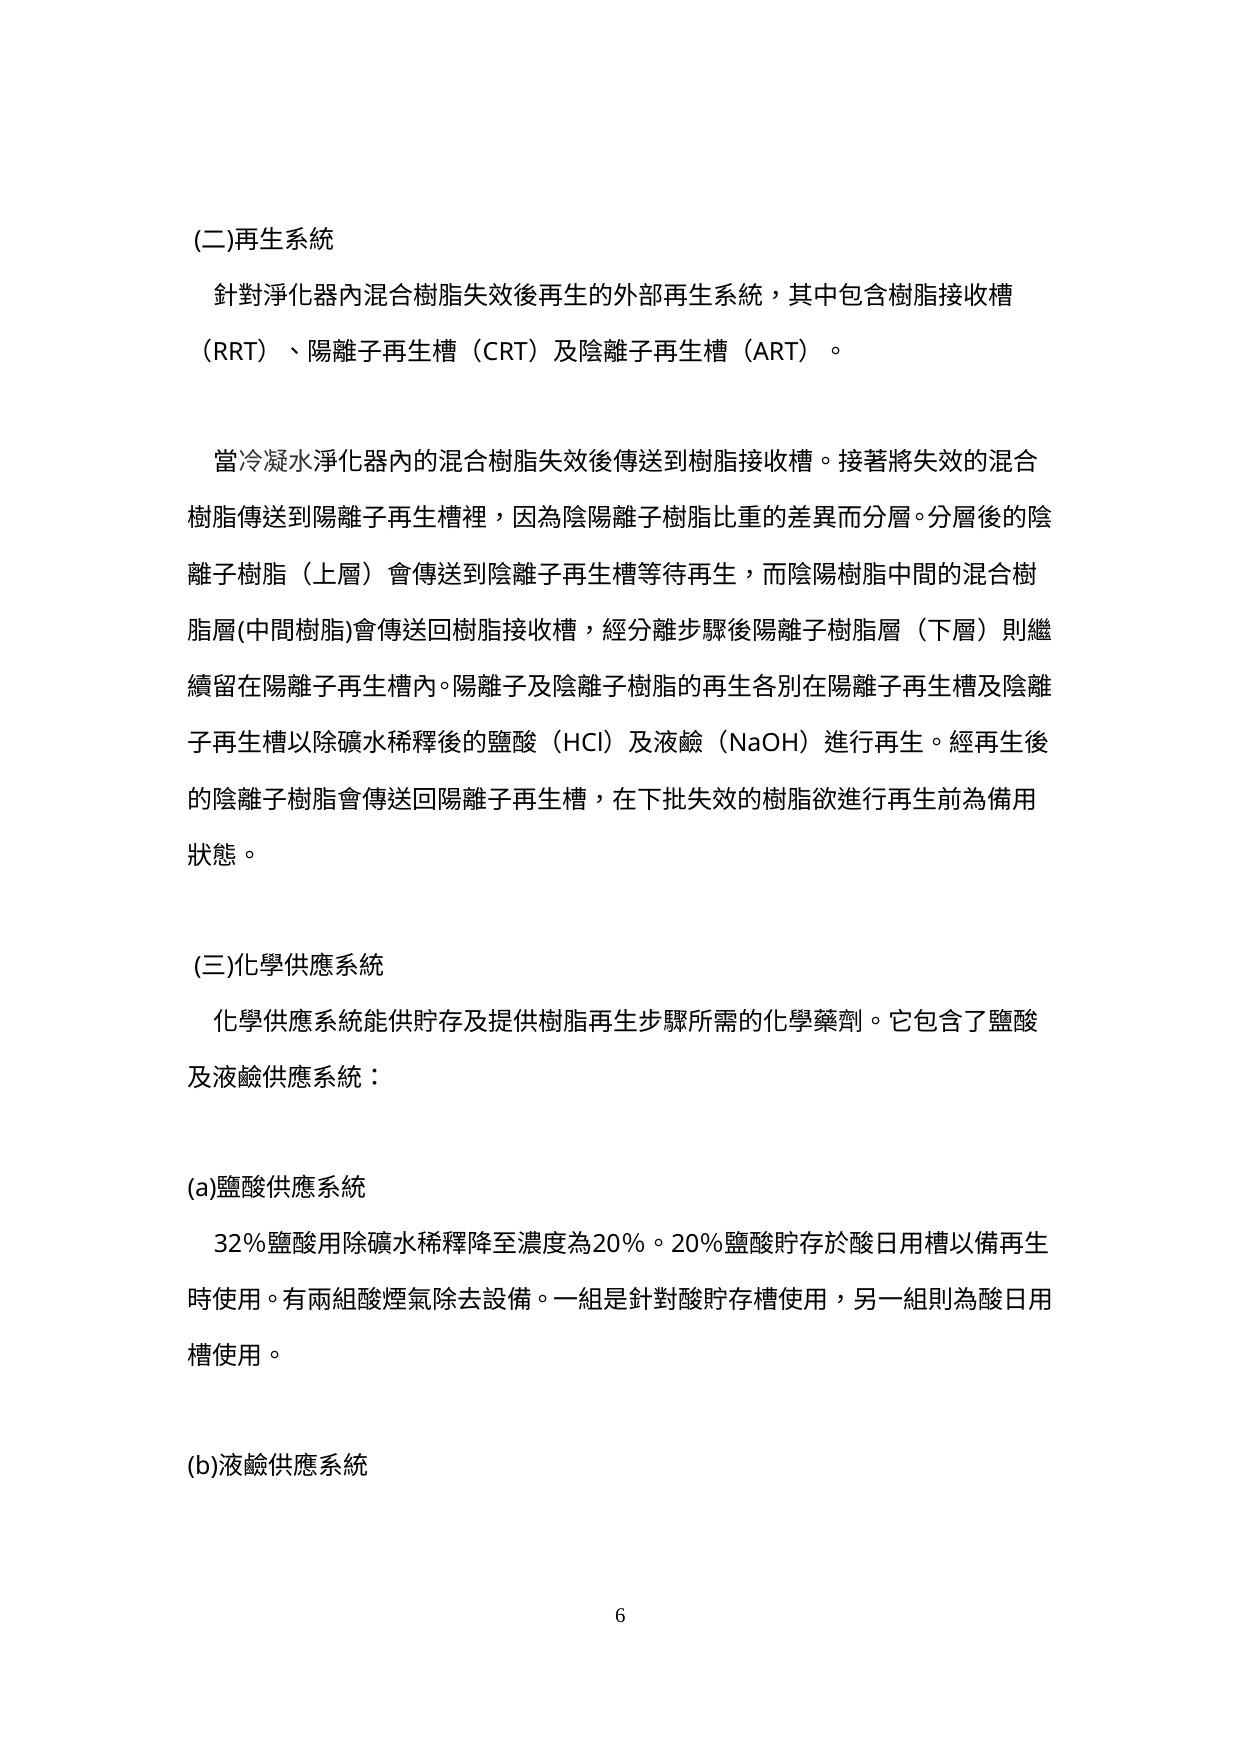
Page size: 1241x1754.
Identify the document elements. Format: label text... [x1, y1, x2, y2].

text (b)液鹼供應系統 [187, 1445, 1053, 1482]
text 32％鹽酸用除礦水稀釋降至濃度為20％。20％鹽酸貯存於酸日用槽以備再生時使用。有兩組酸煙氣除去設備。一組是針對酸貯存槽使用，另一組則為酸日用槽使用。 [187, 1222, 1053, 1372]
text (a)鹽酸供應系統 [187, 1167, 1053, 1204]
text 當冷凝水淨化器內的混合樹脂失效後傳送到樹脂接收槽。接著將失效的混合樹脂傳送到陽離子再生槽裡，因為陰陽離子樹脂比重的差異而分層。分層後的陰離子樹脂（上層）會傳送到陰離子再生槽等待再生，而陰陽樹脂中間的混合樹脂層(中間樹脂)會傳送回樹脂接收槽，經分離步驟後陽離子樹脂層（下層）則繼續留在陽離子再生槽內。陽離子及陰離子樹脂的再生各別在陽離子再生槽及陰離子再生槽以除礦水稀釋後的鹽酸（HCl）及液鹼（NaOH）進行再生。經再生後的陰離子樹脂會傳送回陽離子再生槽，在下批失效的樹脂欲進行再生前為備用狀態。 [187, 441, 1053, 872]
text 化學供應系統能供貯存及提供樹脂再生步驟所需的化學藥劑。它包含了鹽酸及液鹼供應系統： [187, 1000, 1053, 1094]
text (三)化學供應系統 [187, 945, 1053, 982]
text 針對淨化器內混合樹脂失效後再生的外部再生系統，其中包含樹脂接收槽（RRT）、陽離子再生槽（CRT）及陰離子再生槽（ART）。 [187, 274, 1053, 368]
text (二)再生系統 [187, 219, 1053, 256]
